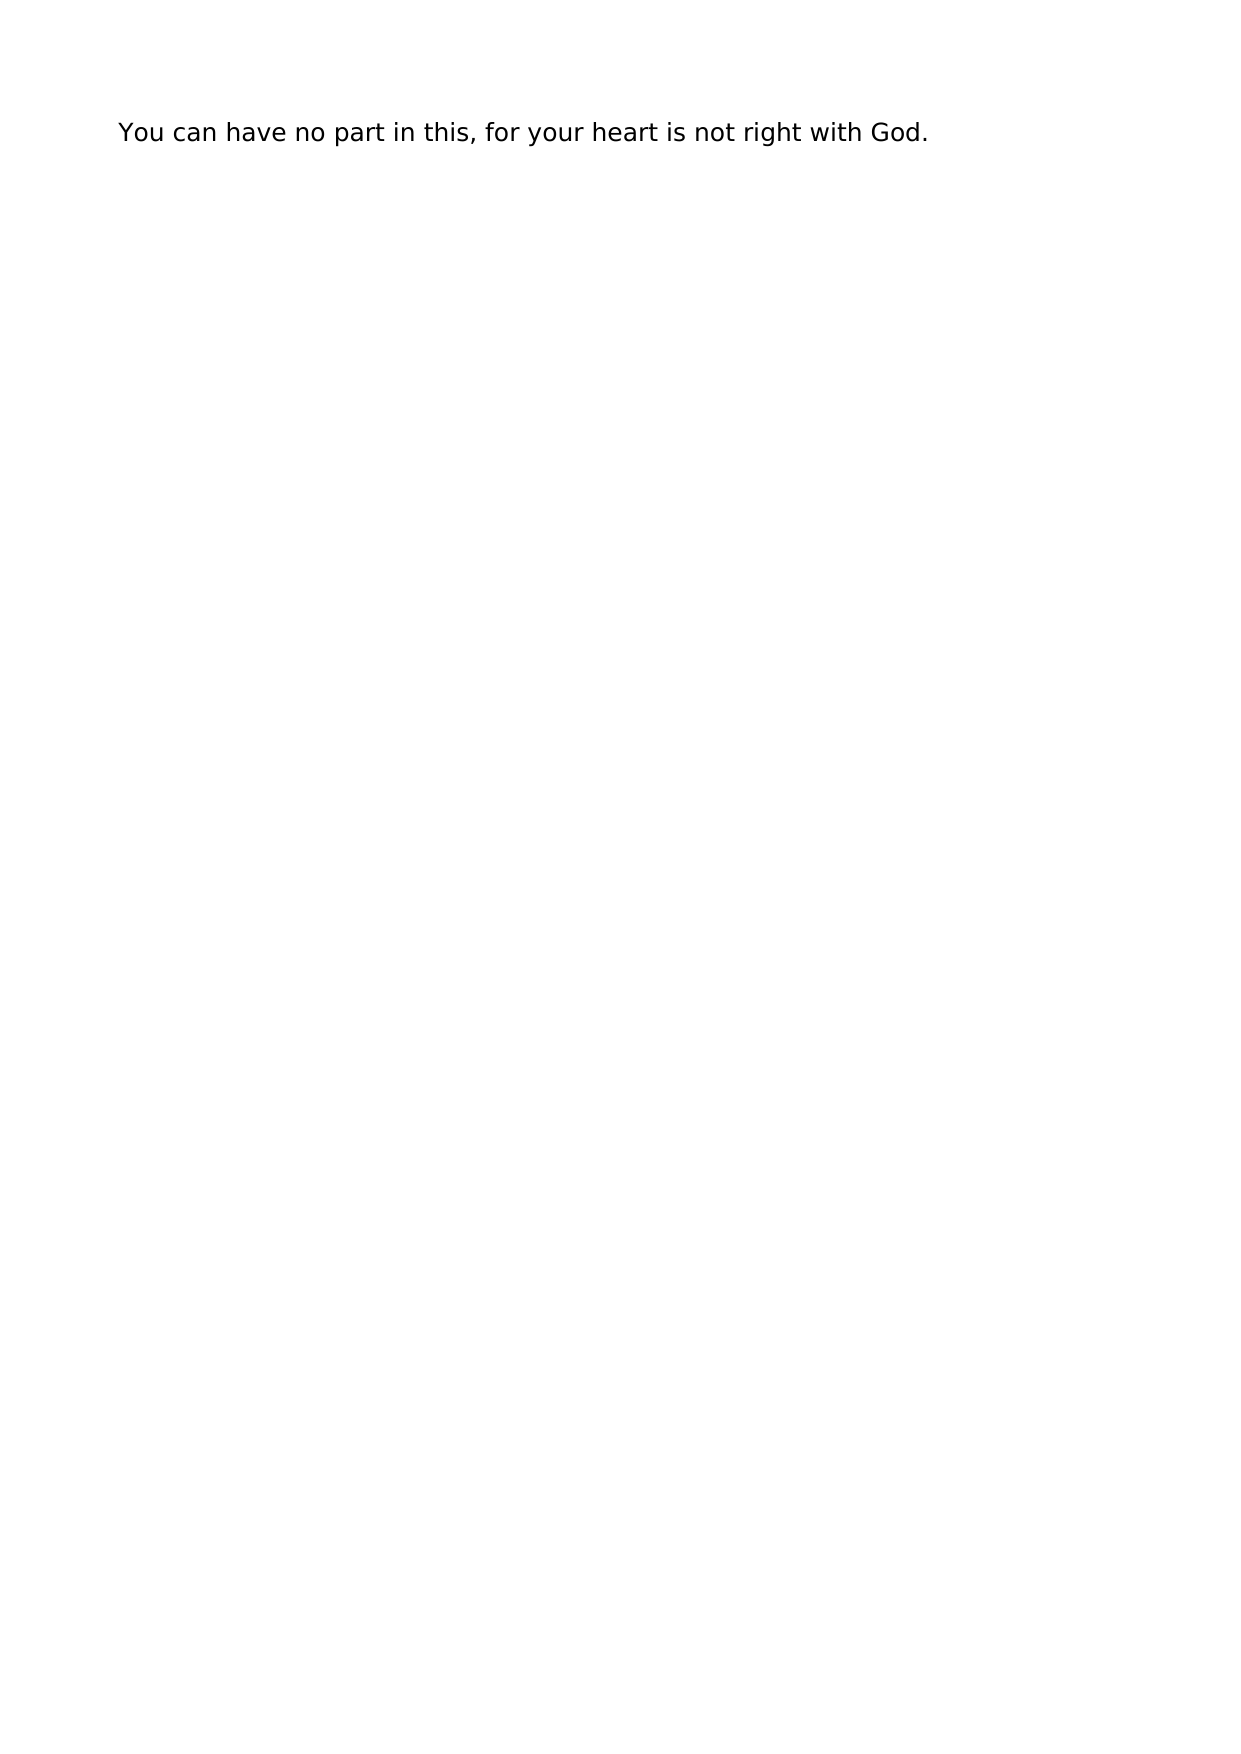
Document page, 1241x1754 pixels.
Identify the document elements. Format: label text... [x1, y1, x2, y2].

text You can have no part in this, for your heart is not right with God. [118, 118, 1122, 147]
